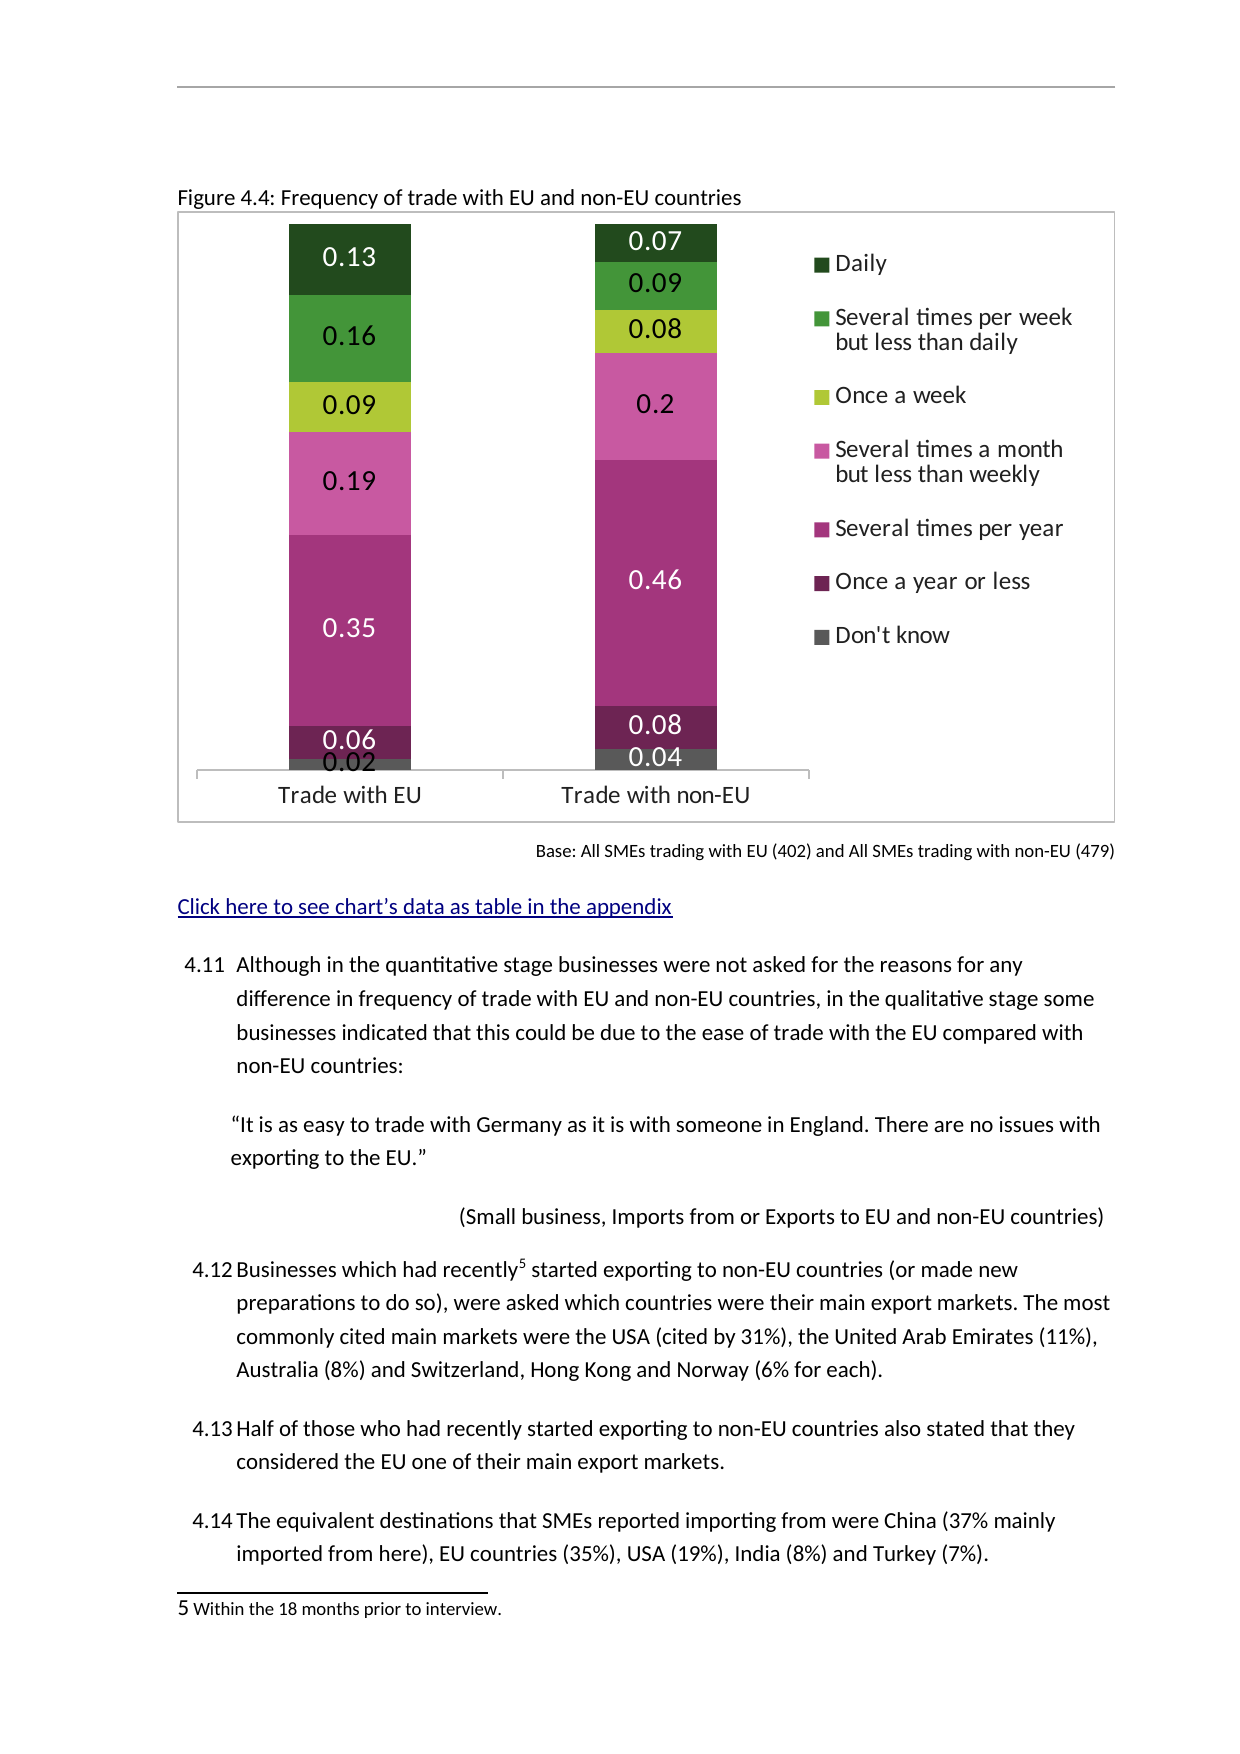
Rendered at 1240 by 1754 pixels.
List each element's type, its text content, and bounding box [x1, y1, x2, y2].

text Base: All SMEs trading with EU (402) and All SMEs trading with non-EU (479) [177, 839, 1115, 862]
text Click here to see chart’s data as table in the appendix [177, 892, 1115, 920]
text (Small business, Imports from or Exports to EU and non-EU countries) [177, 1202, 1115, 1230]
text “It is as easy to trade with Germany as it is with someone in England. There are no issues with exporting to the EU.” [230, 1110, 1115, 1171]
text Figure 4.4: Frequency of trade with EU and non-EU countries [177, 183, 1115, 211]
list The equivalent destinations that SMEs reported importing from were China (37% mainly imported from here), EU countries (35%), USA (19%), India (8%) and Turkey (7%). [192, 1506, 1115, 1568]
list Within the 18 months prior to interview. [177, 1593, 1115, 1621]
list Although in the quantitative stage businesses were not asked for the reasons for any difference in frequency of trade with EU and non-EU countries, in the qualitative stage some businesses indicated that this could be due to the ease of trade with the EU compared with non-EU countries: [184, 951, 1115, 1079]
list Businesses which had recently started exporting to non-EU countries (or made new preparations to do so), were asked which countries were their main export markets. The most commonly cited main markets were the USA (cited by 31%), the United Arab Emirates (11%), Australia (8%) and Switzerland, Hong Kong and Norway (6% for each). [192, 1255, 1115, 1383]
list Half of those who had recently started exporting to non-EU countries also stated that they considered the EU one of their main export markets. [192, 1414, 1115, 1476]
